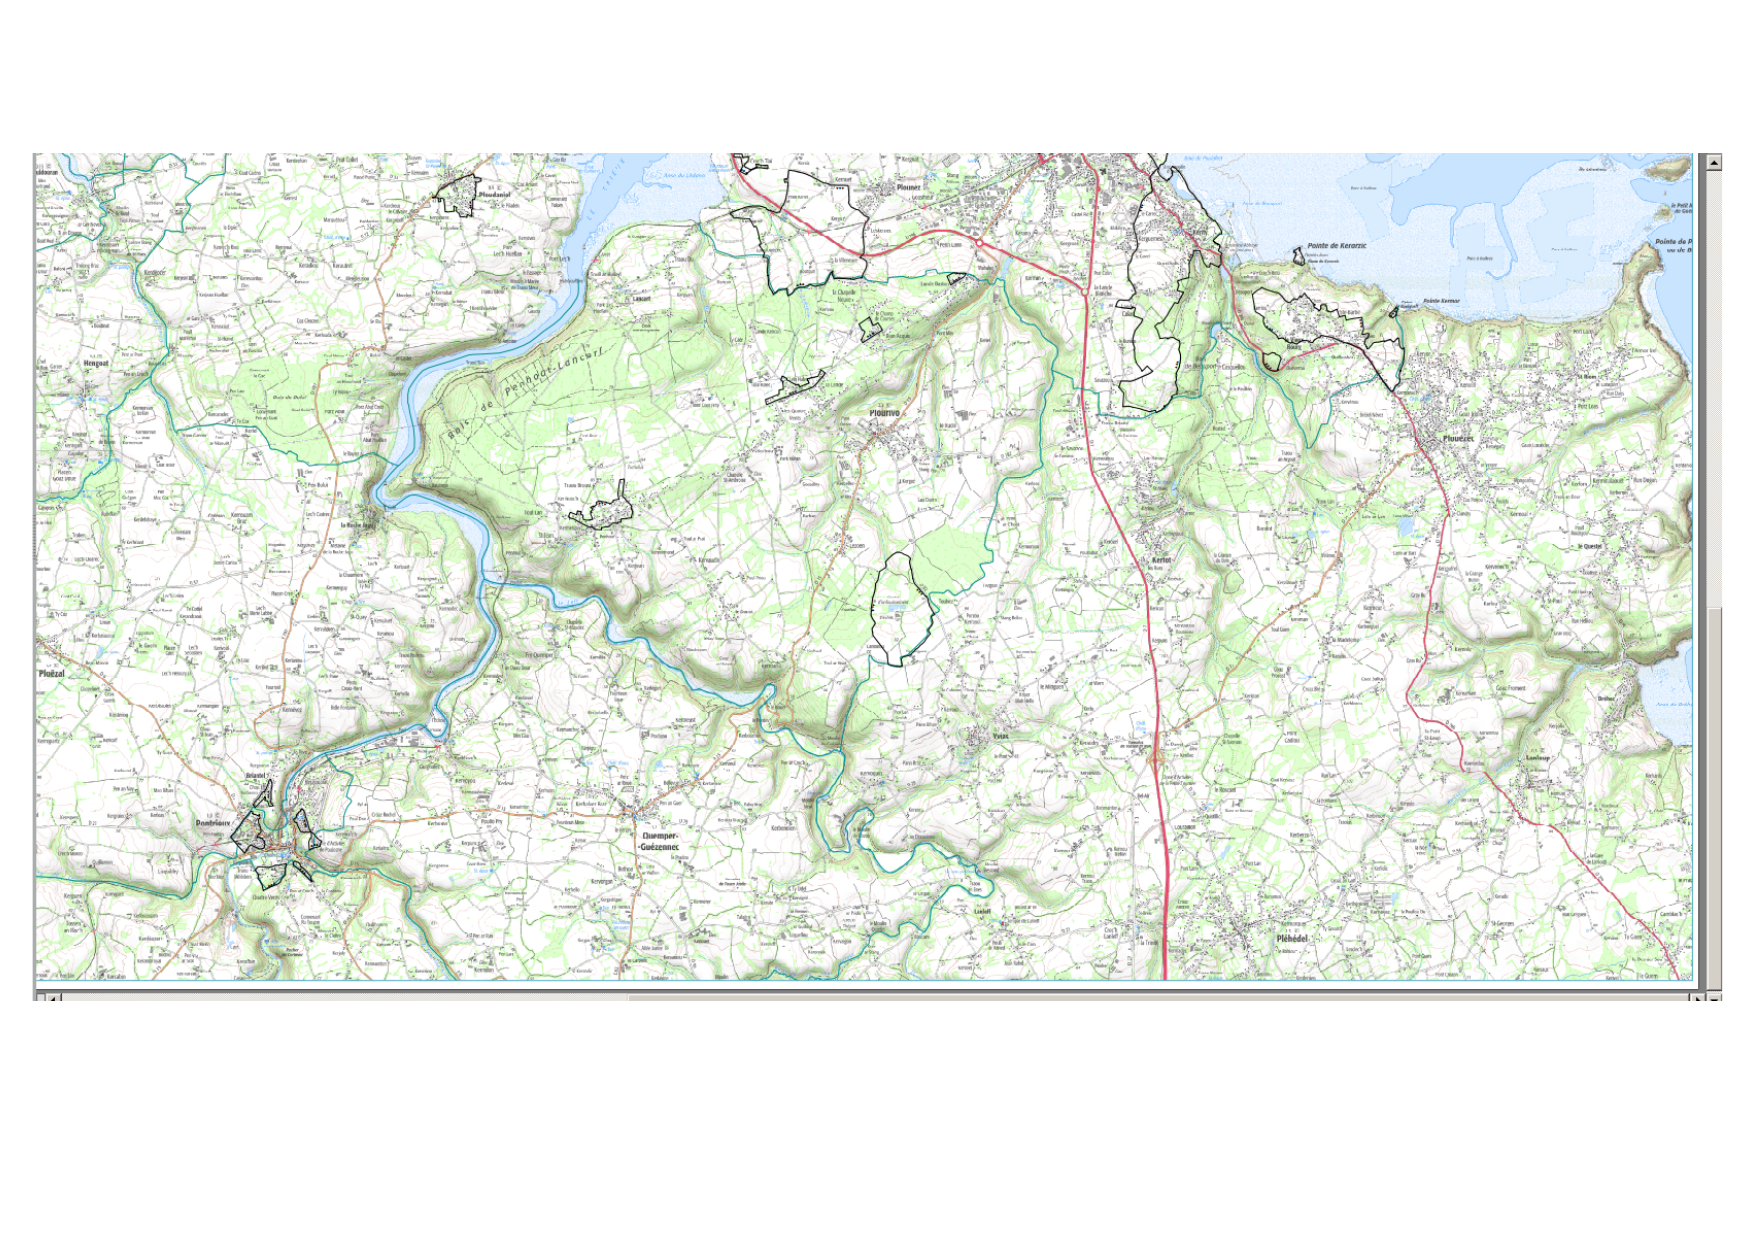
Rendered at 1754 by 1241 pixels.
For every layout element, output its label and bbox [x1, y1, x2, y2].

picture [32, 153, 1723, 1001]
